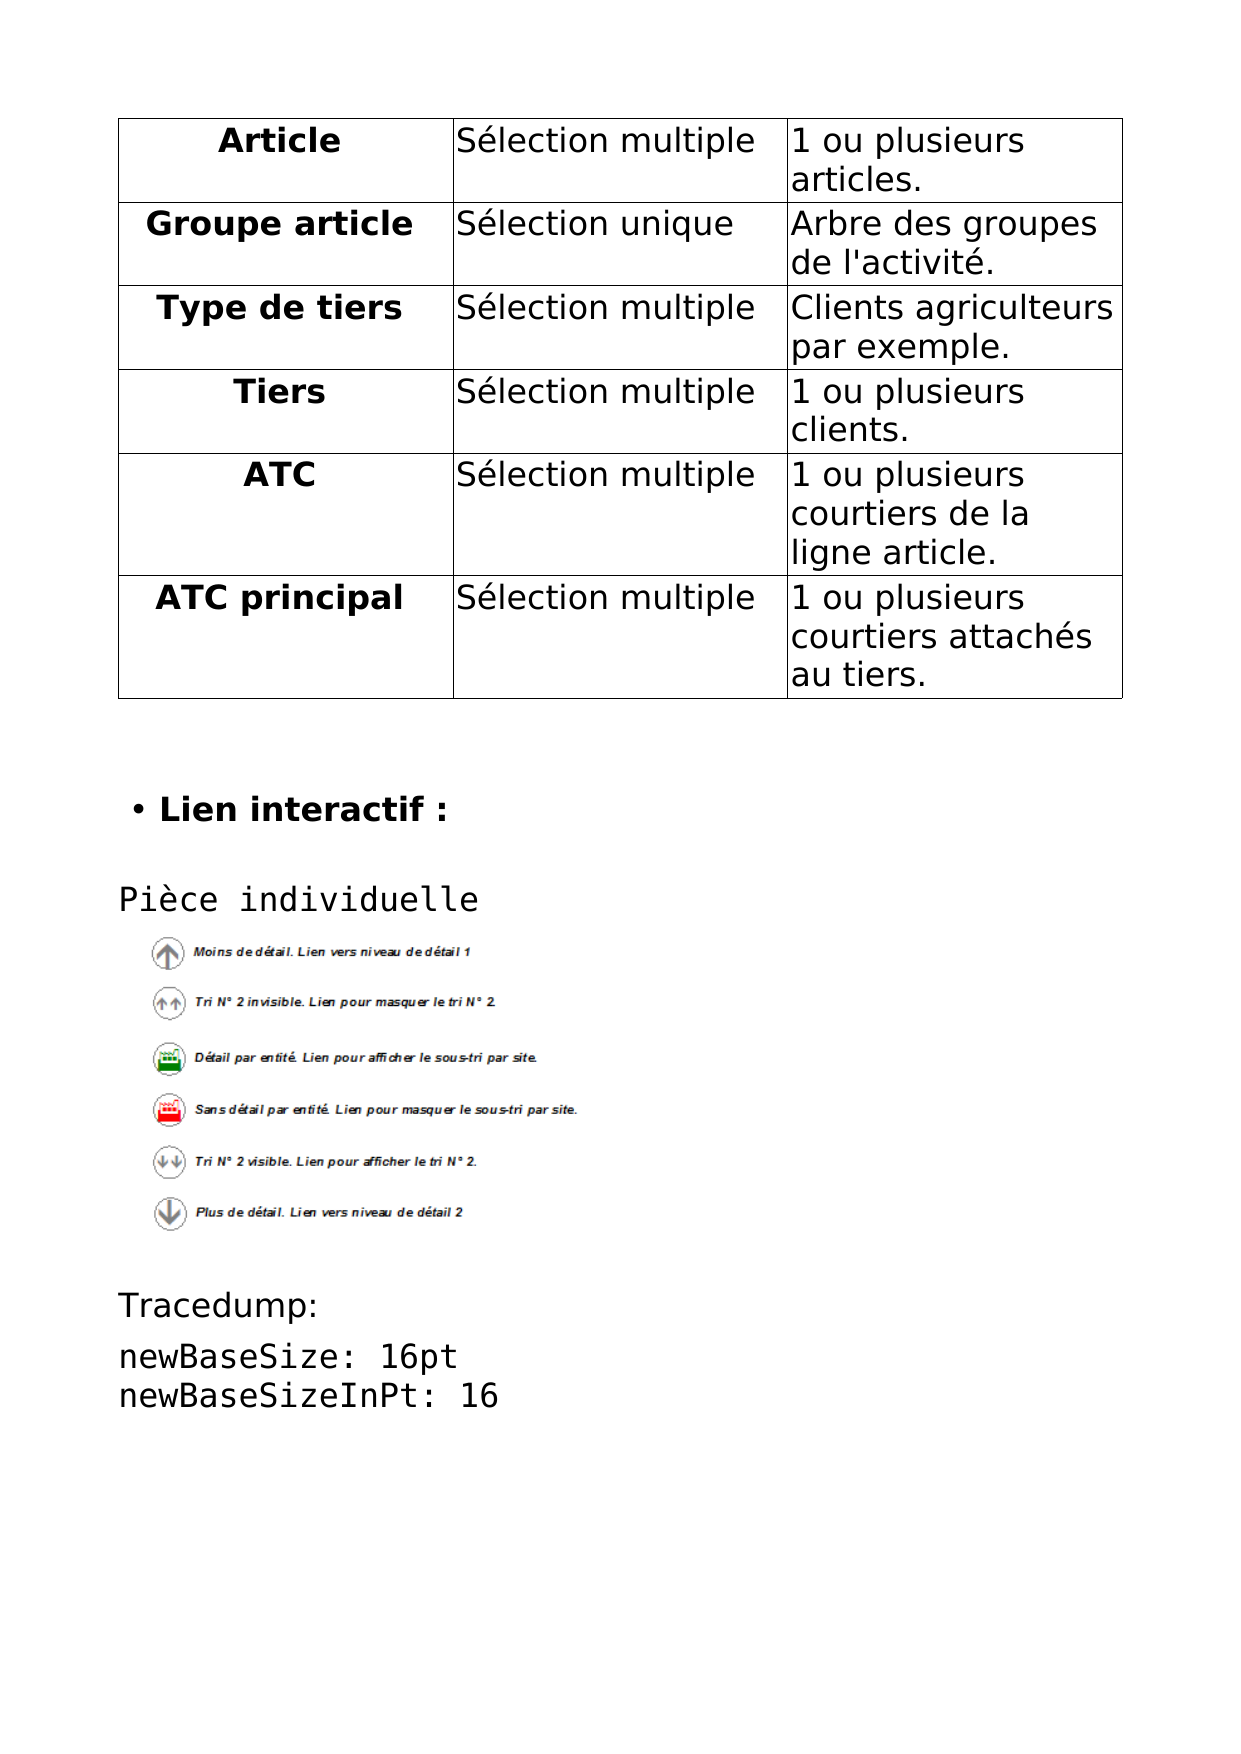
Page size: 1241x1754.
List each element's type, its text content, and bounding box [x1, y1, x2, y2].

picture [118, 982, 1123, 1028]
table_cell 1 ou plusieurs clients. [788, 370, 1122, 453]
text Tracedump: [118, 1248, 1122, 1325]
picture [118, 1036, 1123, 1080]
picture [118, 1139, 1123, 1184]
table_cell Sélection multiple [454, 576, 787, 698]
table_cell Type de tiers [119, 286, 453, 369]
table_cell 1 ou plusieurs articles. [788, 119, 1122, 202]
table_cell ATC principal [119, 576, 453, 698]
table_cell ATC [119, 454, 453, 575]
table_cell Sélection multiple [454, 454, 787, 575]
picture [118, 931, 1123, 975]
table_cell Tiers [119, 370, 453, 453]
table_cell Sélection multiple [454, 370, 787, 453]
table_cell 1 ou plusieurs courtiers attachés au tiers. [788, 576, 1122, 698]
picture [118, 1087, 1123, 1132]
table_cell 1 ou plusieurs courtiers de la ligne article. [788, 454, 1122, 575]
text newBaseSize: 16pt newBaseSizeInPt: 16 [118, 1338, 1122, 1416]
table_cell Sélection unique [454, 203, 787, 285]
picture [118, 1191, 1123, 1236]
table_cell Arbre des groupes de l'activité. [788, 203, 1122, 285]
text Pièce individuelle [118, 881, 1122, 919]
table_cell Article [119, 119, 453, 202]
table_cell Sélection multiple [454, 286, 787, 369]
table_cell Groupe article [119, 203, 453, 285]
text • Lien interactif : [118, 713, 1122, 868]
table_cell Sélection multiple [454, 119, 787, 202]
table_cell Clients agriculteurs par exemple. [788, 286, 1122, 369]
